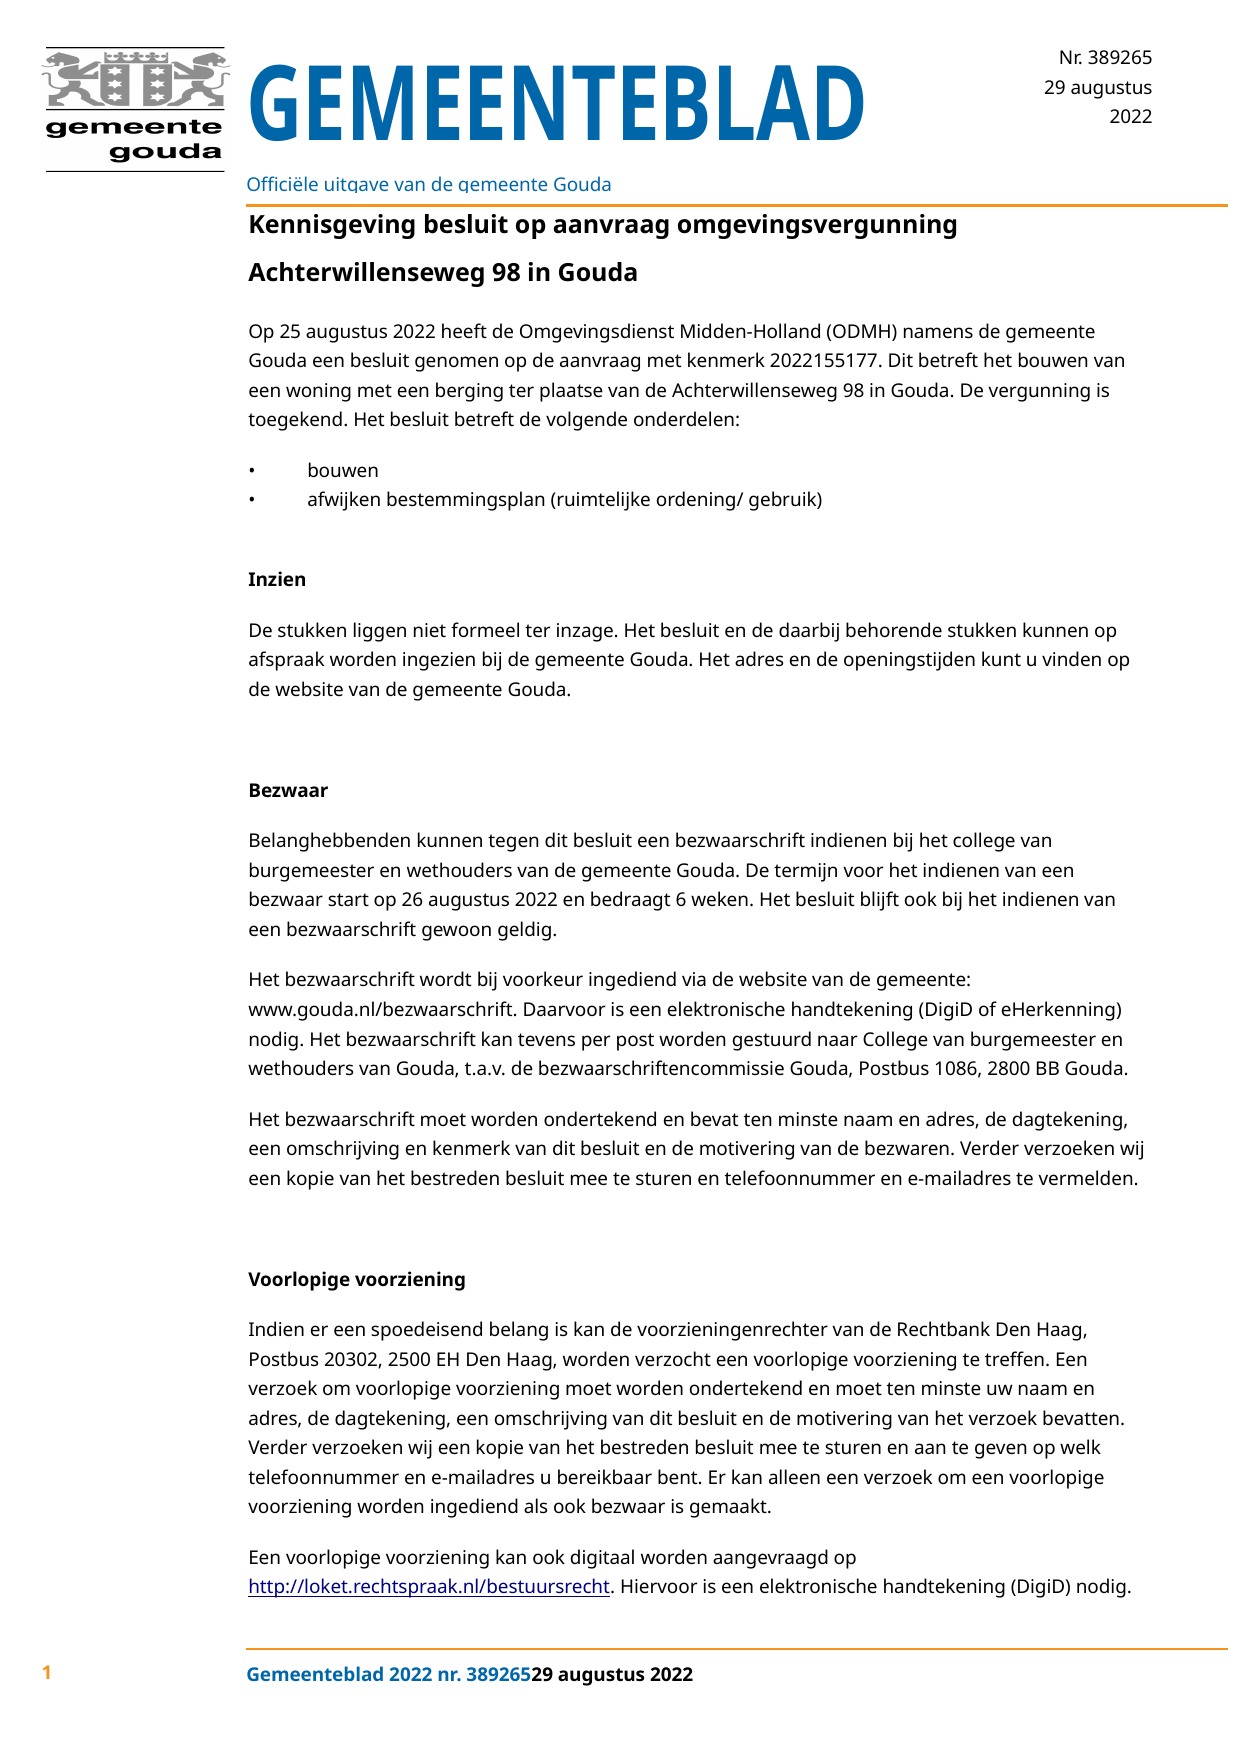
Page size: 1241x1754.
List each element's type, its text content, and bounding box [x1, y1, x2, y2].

text Belanghebbenden kunnen tegen dit besluit een bezwaarschrift indienen bij het college van burgemeester en wethouders van de gemeente Gouda. De termijn voor het indienen van een bezwaar start op 26 augustus 2022 en bedraagt 6 weken. Het besluit blijft ook bij het indienen van een bezwaarschrift gewoon geldig. [248, 827, 1152, 942]
picture [41, 47, 231, 172]
text Indien er een spoedeisend belang is kan de voorzieningenrechter van de Rechtbank Den Haag, Postbus 20302, 2500 EH Den Haag, worden verzocht een voorlopige voorziening te treffen. Een verzoek om voorlopige voorziening moet worden ondertekend en moet ten minste uw naam en adres, de dagtekening, een omschrijving van dit besluit en de motivering van het verzoek bevatten. Verder verzoeken wij een kopie van het bestreden besluit mee te sturen en aan te geven op welk telefoonnummer en e-mailadres u bereikbaar bent. Er kan alleen een verzoek om een voorlopige voorziening worden ingediend als ook bezwaar is gemaakt. [248, 1316, 1152, 1519]
list bouwen [248, 457, 1152, 483]
text Voorlopige voorziening [248, 1266, 1152, 1292]
text Inzien [248, 567, 1152, 592]
text Kennisgeving besluit op aanvraag omgevingsvergunning Achterwillenseweg 98 in Gouda [248, 207, 1152, 288]
text Een voorlopige voorziening kan ook digitaal worden aangevraagd op http://loket.rechtspraak.nl/bestuursrecht. Hiervoor is een elektronische handtekening (DigiD) nodig. [248, 1544, 1152, 1599]
text Het bezwaarschrift wordt bij voorkeur ingediend via de website van de gemeente: www.gouda.nl/bezwaarschrift. Daarvoor is een elektronische handtekening (DigiD of eHerkenning) nodig. Het bezwaarschrift kan tevens per post worden gestuurd naar College van burgemeester en wethouders van Gouda, t.a.v. de bezwaarschriftencommissie Gouda, Postbus 1086, 2800 BB Gouda. [248, 967, 1152, 1081]
list afwijken bestemmingsplan (ruimtelijke ordening/ gebruik) [248, 487, 1152, 512]
text Bezwaar [248, 777, 1152, 803]
text Op 25 augustus 2022 heeft de Omgevingsdienst Midden-Holland (ODMH) namens de gemeente Gouda een besluit genomen op de aanvraag met kenmerk 2022155177. Dit betreft het bouwen van een woning met een berging ter plaatse van de Achterwillenseweg 98 in Gouda. De vergunning is toegekend. Het besluit betreft de volgende onderdelen: [248, 318, 1152, 432]
text De stukken liggen niet formeel ter inzage. Het besluit en de daarbij behorende stukken kunnen op afspraak worden ingezien bij de gemeente Gouda. Het adres en de openingstijden kunt u vinden op de website van de gemeente Gouda. [248, 617, 1152, 702]
text Het bezwaarschrift moet worden ondertekend en bevat ten minste naam en adres, de dagtekening, een omschrijving en kenmerk van dit besluit en de motivering van de bezwaren. Verder verzoeken wij een kopie van het bestreden besluit mee te sturen en telefoonnummer en e-mailadres te vermelden. [248, 1106, 1152, 1191]
